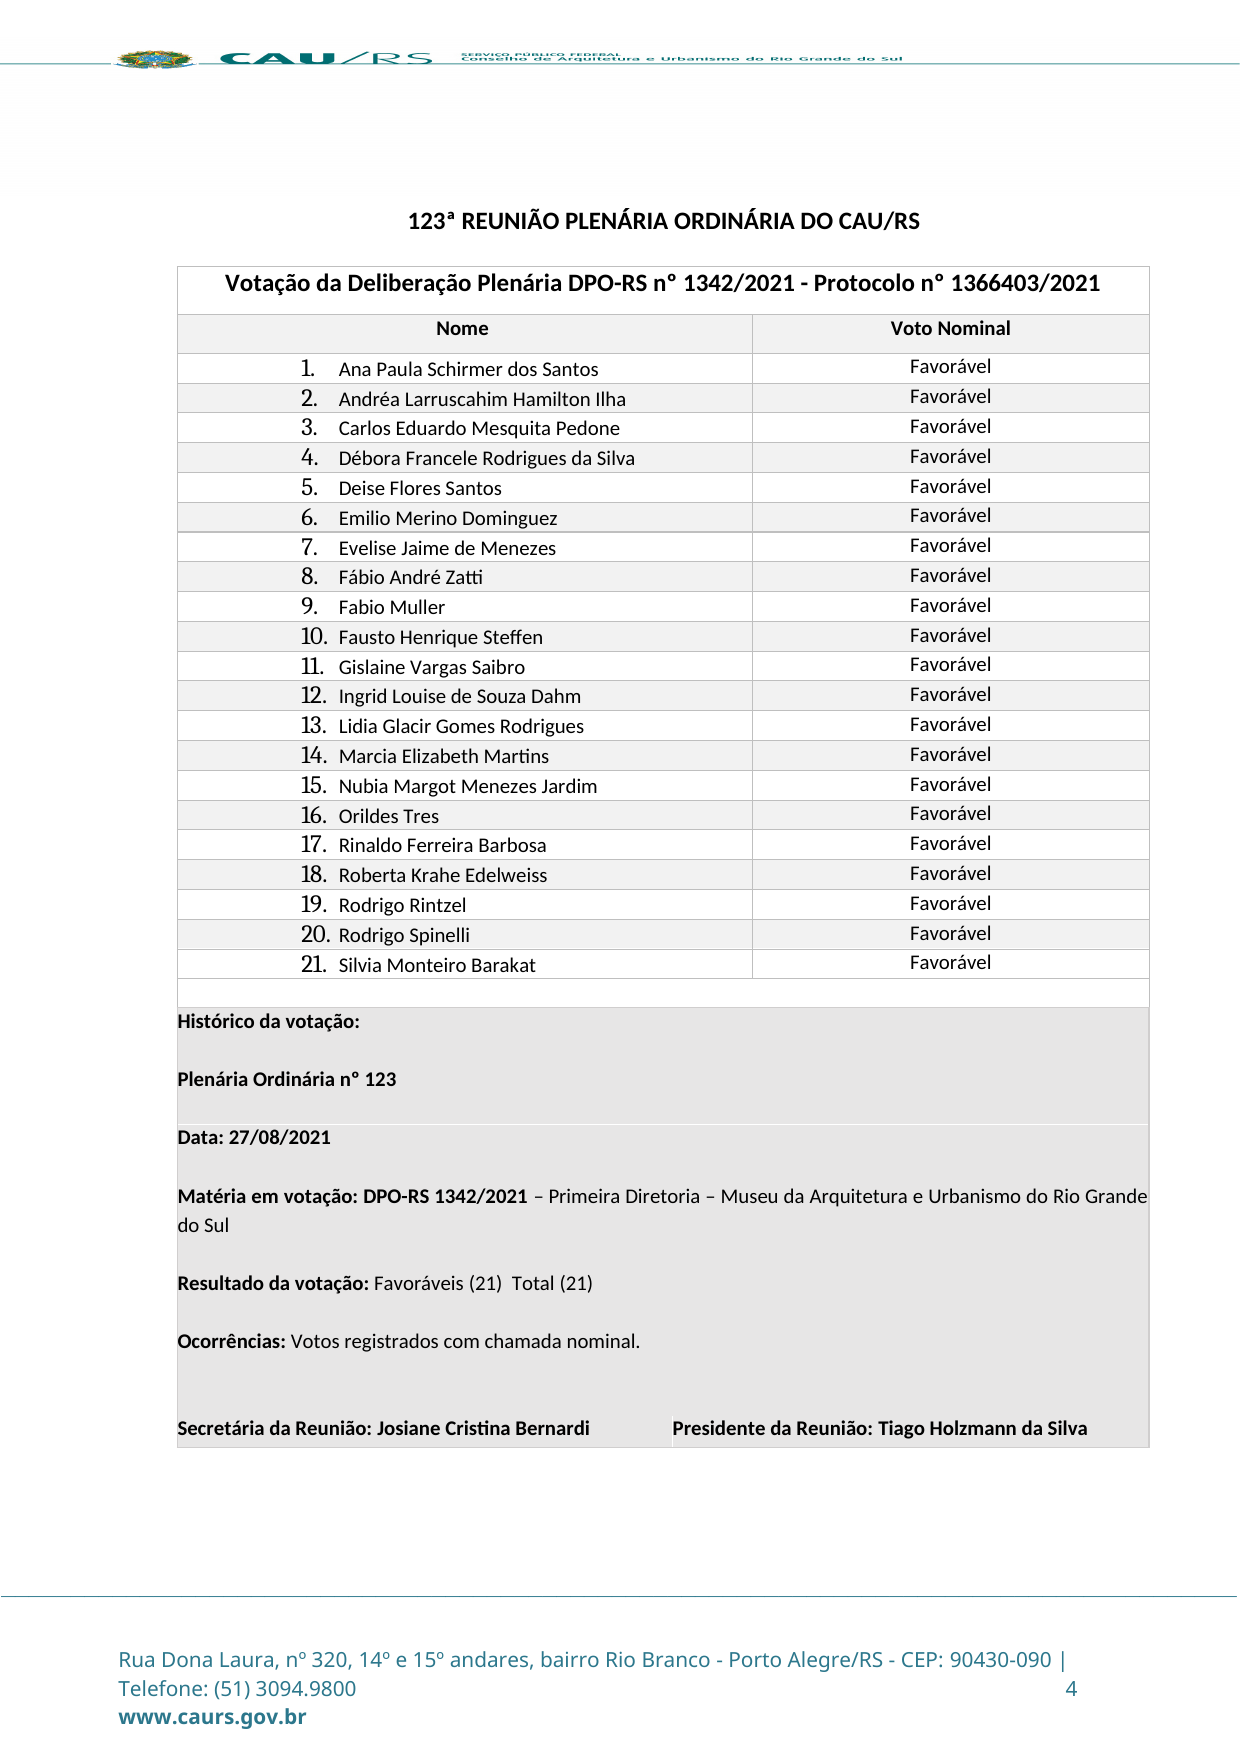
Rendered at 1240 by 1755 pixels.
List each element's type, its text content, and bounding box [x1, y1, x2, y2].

table_cell Favorável [753, 950, 1149, 978]
table_cell Fabio Muller [178, 592, 752, 621]
table_cell Favorável [753, 473, 1149, 502]
table_cell Nubia Margot Menezes Jardim [178, 771, 752, 799]
table_cell Favorável [753, 413, 1149, 442]
text 123ª REUNIÃO PLENÁRIA ORDINÁRIA DO CAU/RS [177, 205, 1151, 236]
table_cell Carlos Eduardo Mesquita Pedone [178, 413, 752, 442]
table_cell Favorável [753, 592, 1149, 621]
table_cell Fausto Henrique Steffen [178, 622, 752, 651]
table_cell Orildes Tres [178, 801, 752, 829]
table_cell Favorável [753, 384, 1149, 412]
table_cell Favorável [753, 652, 1149, 680]
table_cell Favorável [753, 503, 1149, 531]
table_cell Favorável [753, 860, 1149, 889]
table_cell Voto Nominal [753, 315, 1149, 353]
table_cell Rodrigo Rintzel [178, 890, 752, 919]
table_cell Evelise Jaime de Menezes [178, 533, 752, 561]
table_cell Favorável [753, 562, 1149, 591]
table_cell Débora Francele Rodrigues da Silva [178, 443, 752, 472]
table_cell Favorável [753, 354, 1149, 382]
table_cell Deise Flores Santos [178, 473, 752, 502]
table_cell Rinaldo Ferreira Barbosa [178, 830, 752, 859]
table_cell Roberta Krahe Edelweiss [178, 860, 752, 889]
table_cell Ana Paula Schirmer dos Santos [178, 354, 752, 382]
table_cell Favorável [753, 681, 1149, 710]
table_header Histórico da votação: [178, 1008, 1148, 1066]
table_cell Favorável [753, 890, 1149, 919]
table_cell Favorável [753, 771, 1149, 799]
table_cell Favorável [753, 830, 1149, 859]
table_cell Gislaine Vargas Saibro [178, 652, 752, 680]
table_cell Fábio André Zatti [178, 562, 752, 591]
table_cell Favorável [753, 920, 1149, 948]
table_cell Plenária Ordinária nº 123 [178, 1066, 1148, 1124]
table_cell [178, 979, 1149, 1007]
table_cell Favorável [753, 533, 1149, 561]
table_cell Andréa Larruscahim Hamilton Ilha [178, 384, 752, 412]
table_cell Presidente da Reunião: Tiago Holzmann da Silva [673, 1416, 1148, 1447]
table_cell Emilio Merino Dominguez [178, 503, 752, 531]
table_cell Favorável [753, 801, 1149, 829]
table_cell Ingrid Louise de Souza Dahm [178, 681, 752, 710]
table_cell Favorável [753, 711, 1149, 740]
table_cell Silvia Monteiro Barakat [178, 950, 752, 978]
table_cell Nome [178, 315, 752, 353]
table_cell Favorável [753, 622, 1149, 651]
table_cell Resultado da votação: Favoráveis (21) Total (21) [178, 1270, 1148, 1328]
table_cell Data: 27/08/2021 Matéria em votação: DPO-RS 1342/2021 – Primeira Diretoria – Museu da Arquitetura e Urbanismo do Rio Grande do Sul [178, 1125, 1148, 1270]
table_cell Ocorrências: Votos registrados com chamada nominal. [178, 1328, 1148, 1416]
table_cell Favorável [753, 741, 1149, 770]
table_cell Marcia Elizabeth Martins [178, 741, 752, 770]
table_header Votação da Deliberação Plenária DPO-RS nº 1342/2021 - Protocolo nº 1366403/2021 [178, 267, 1149, 314]
table_cell Rodrigo Spinelli [178, 920, 752, 948]
table_cell Lidia Glacir Gomes Rodrigues [178, 711, 752, 740]
table_cell Favorável [753, 443, 1149, 472]
table_cell Secretária da Reunião: Josiane Cristina Bernardi [178, 1416, 672, 1447]
